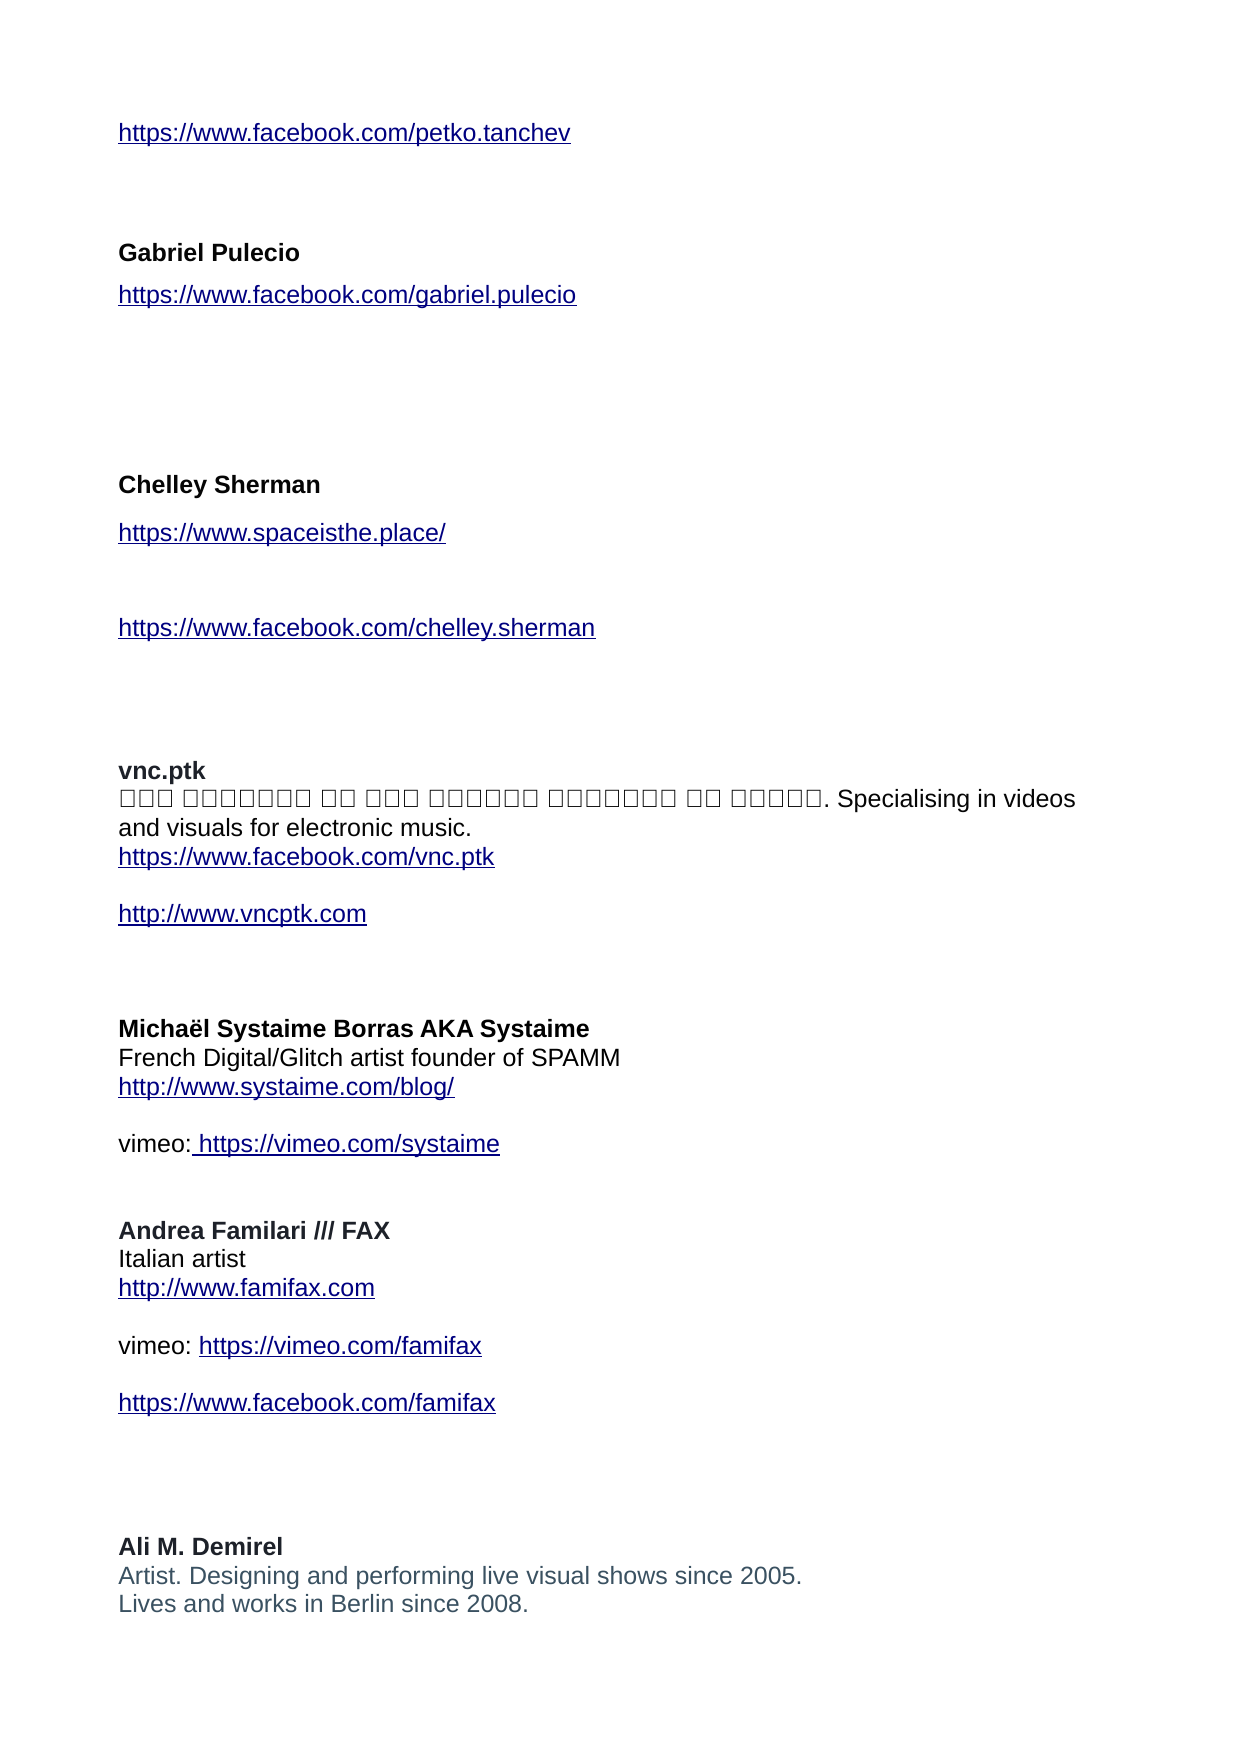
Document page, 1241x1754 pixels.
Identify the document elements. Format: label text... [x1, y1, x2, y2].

subtitle Gabriel Pulecio [118, 238, 1122, 267]
text https://www.facebook.com/gabriel.pulecio [118, 279, 1122, 308]
text https://www.facebook.com/petko.tanchev [118, 118, 1122, 147]
text Artist. Designing and performing live visual shows since 2005. Lives and works in Berlin since 2008. [118, 1561, 1122, 1618]
text vimeo: https://vimeo.com/famifax [118, 1331, 1122, 1359]
text 𝘢𝘳𝘵 𝘴𝘵𝘶𝘥𝘦𝘯𝘵 𝘣𝘺 𝘥𝘢𝘺 𝘮𝘪𝘹𝘪𝘯𝘨 𝘷𝘪𝘴𝘶𝘢𝘭𝘴 𝘣𝘺 𝘯𝘪𝘨𝘩𝘵. Specialising in videos and visuals for electronic music. [118, 784, 1122, 842]
text Andrea Familari /// FAX [118, 1216, 1122, 1244]
text vimeo: https://vimeo.com/systaime [118, 1129, 1122, 1158]
text Chelley Sherman [118, 470, 1122, 499]
text https://www.facebook.com/famifax [118, 1388, 1122, 1417]
text https://www.facebook.com/vnc.ptk [118, 842, 1122, 871]
text Michaël Systaime Borras AKA Systaime [118, 1014, 1122, 1043]
text Italian artist [118, 1244, 1122, 1273]
text Ali M. Demirel [118, 1532, 1122, 1561]
text French Digital/Glitch artist founder of SPAMM [118, 1043, 1122, 1072]
text http://www.systaime.com/blog/ [118, 1072, 1122, 1101]
text http://www.vncptk.com [118, 899, 1122, 928]
text https://www.facebook.com/chelley.sherman [118, 613, 1122, 642]
text https://www.spaceisthe.place/ [118, 518, 1122, 546]
text http://www.famifax.com [118, 1273, 1122, 1302]
text vnc.ptk [118, 756, 1122, 784]
